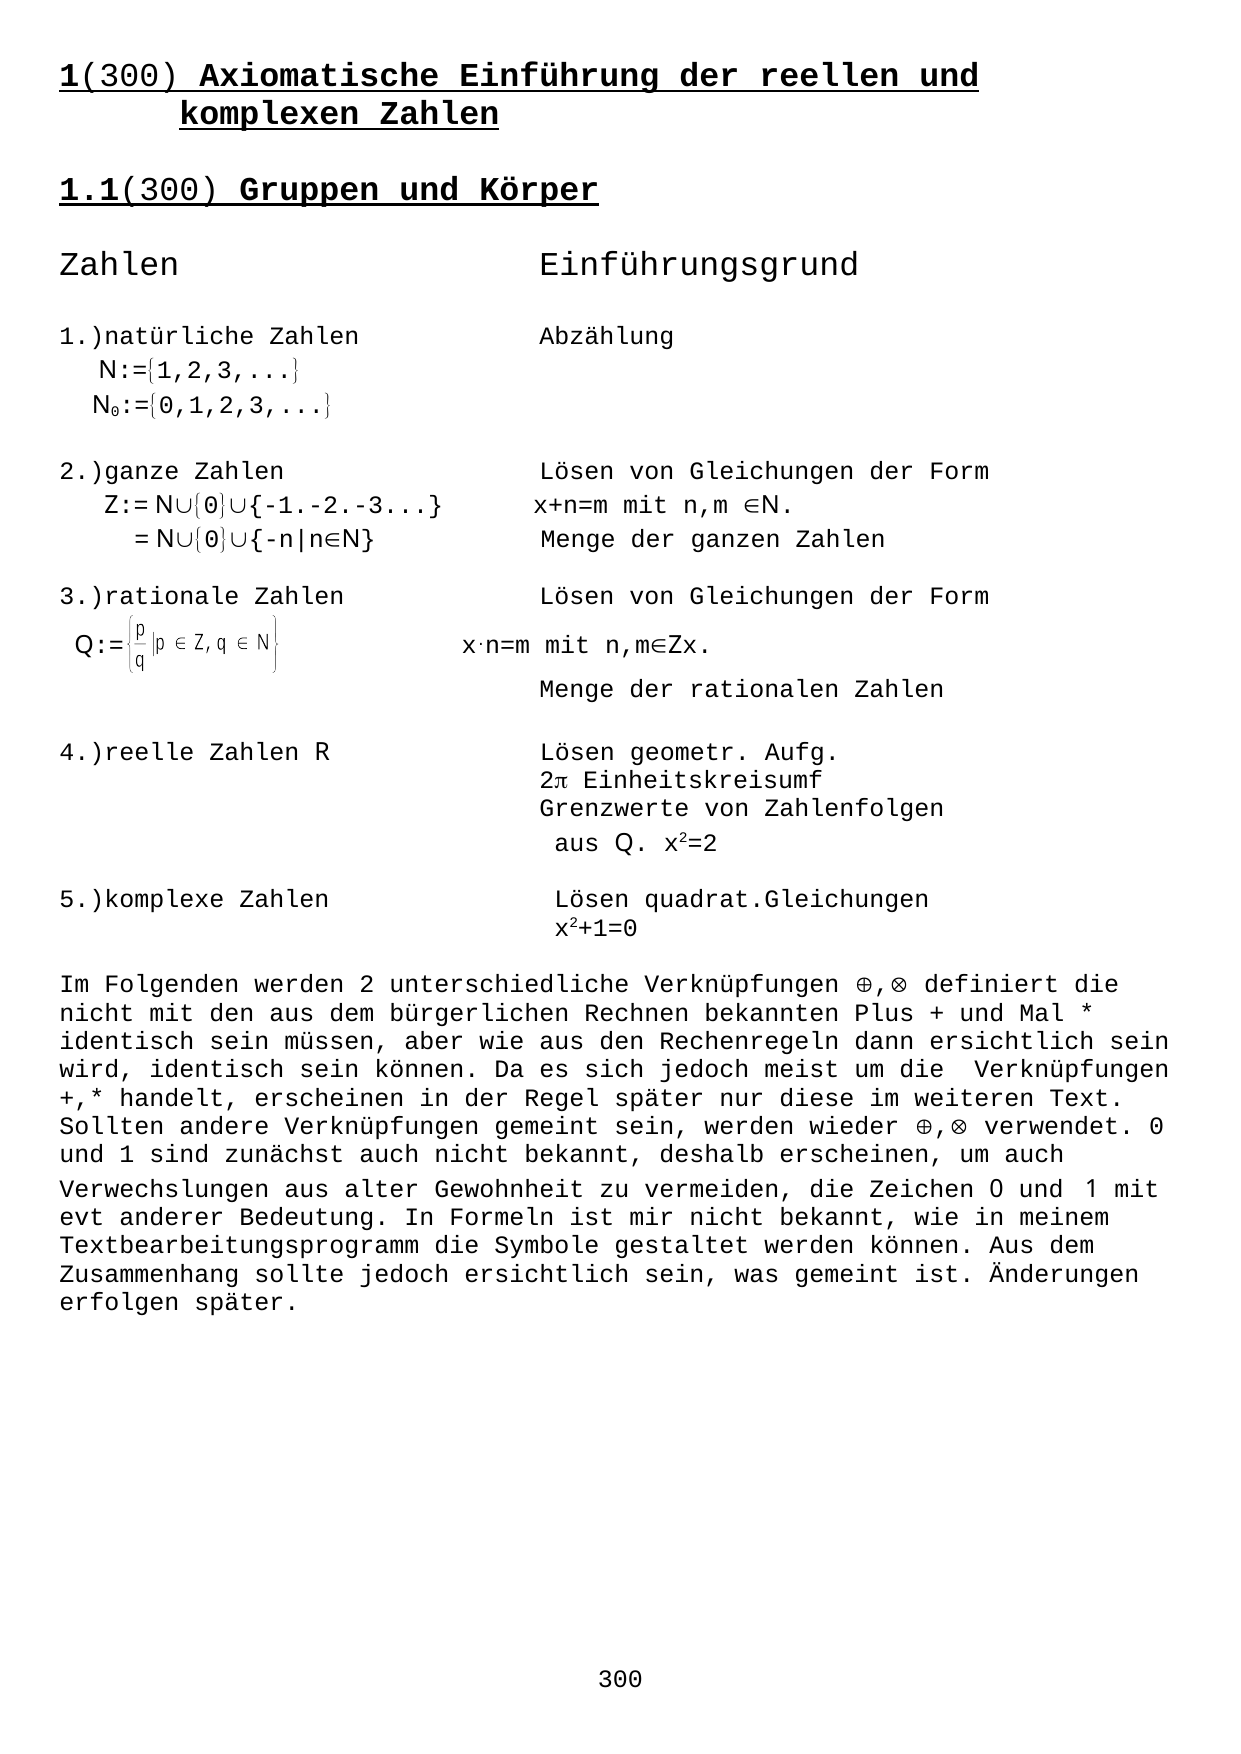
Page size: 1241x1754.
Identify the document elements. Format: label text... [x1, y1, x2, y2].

text Q:= x.n=m mit n,mZx. [59, 612, 1181, 677]
text 2 Einheitskreisumf [59, 768, 1181, 796]
text komplexen Zahlen [59, 97, 1181, 135]
text Grenzwerte von Zahlenfolgen [59, 796, 1181, 824]
text 1.)natürliche Zahlen Abzählung [59, 324, 1181, 352]
text 3.)rationale Zahlen Lösen von Gleichungen der Form [59, 584, 1181, 612]
text 1(300) Axiomatische Einführung der reellen und [59, 59, 1181, 97]
text N0:=0,1,2,3,... [59, 386, 1181, 421]
text x2+1=0 [59, 915, 1181, 944]
text Zahlen Einführungsgrund [59, 248, 1181, 286]
text 4.)reelle Zahlen R Lösen geometr. Aufg. [59, 733, 1181, 768]
text 5.)komplexe Zahlen Lösen quadrat.Gleichungen [59, 887, 1181, 915]
text N:=1,2,3,... [59, 352, 1181, 386]
text aus Q. x2=2 [59, 824, 1181, 859]
text Menge der rationalen Zahlen [59, 677, 1181, 705]
text = N0{-n|nN} Menge der ganzen Zahlen [59, 521, 1181, 555]
text Z:= N0{-1.-2.-3...} x+n=m mit n,m N. [59, 487, 1181, 521]
text 1.1(300) Gruppen und Körper [59, 172, 1181, 210]
text 2.)ganze Zahlen Lösen von Gleichungen der Form [59, 458, 1181, 487]
text Im Folgenden werden 2 unterschiedliche Verknüpfungen , definiert die nicht mit den aus dem bürgerlichen Rechnen bekannten Plus + und Mal * identisch sein müssen, aber wie aus den Rechenregeln dann ersichtlich sein wird, identisch sein können. Da es sich jedoch meist um die Verknüpfungen +,* handelt, erscheinen in der Regel später nur diese im weiteren Text. Sollten andere Verknüpfungen gemeint sein, werden wieder , verwendet. 0 und 1 sind zunächst auch nicht bekannt, deshalb erscheinen, um auch Verwechslungen aus alter Gewohnheit zu vermeiden, die Zeichen 0 und 1 mit evt anderer Bedeutung. In Formeln ist mir nicht bekannt, wie in meinem Textbearbeitungsprogramm die Symbole gestaltet werden können. Aus dem Zusammenhang sollte jedoch ersichtlich sein, was gemeint ist. Änderungen erfolgen später. [59, 972, 1181, 1346]
